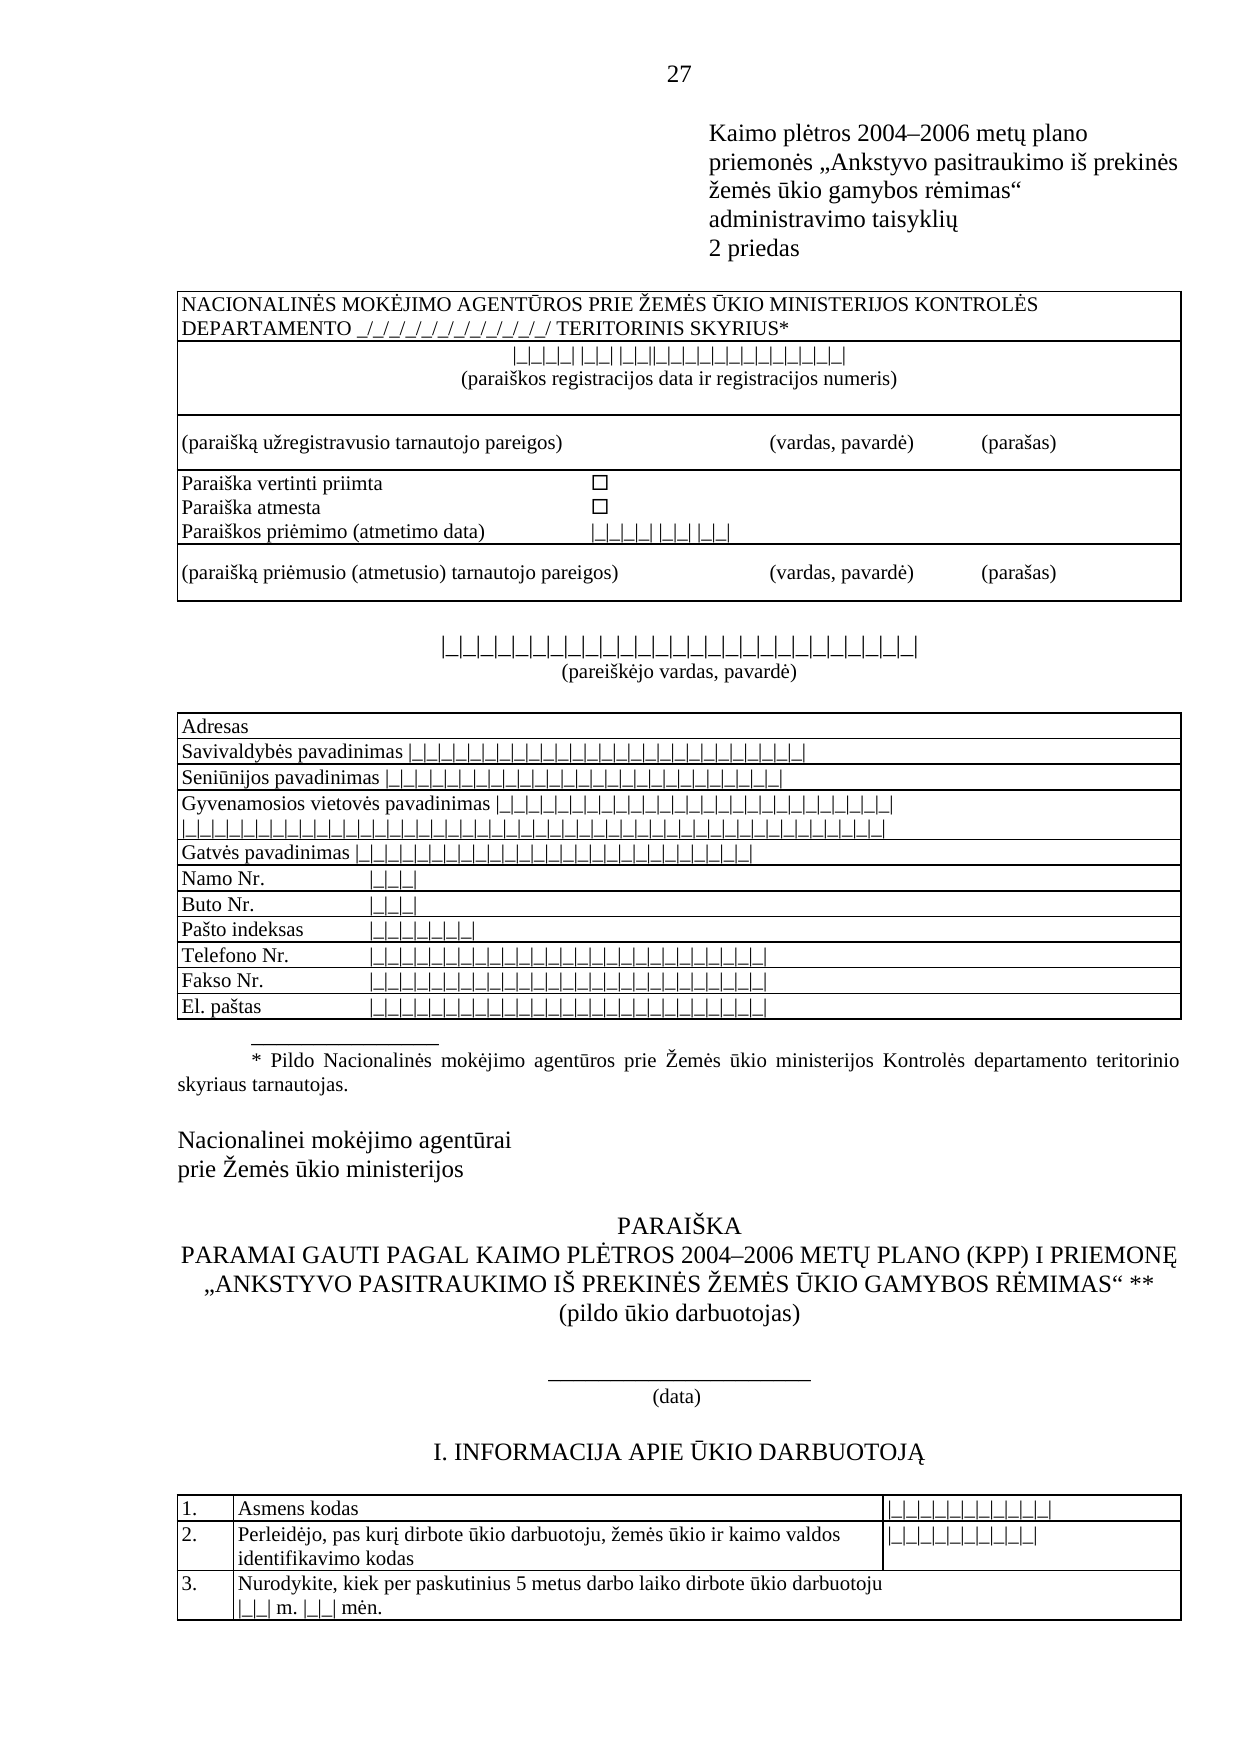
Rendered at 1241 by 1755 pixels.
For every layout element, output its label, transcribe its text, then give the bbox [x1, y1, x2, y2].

table_header Asmens kodas [234, 1496, 882, 1520]
table_cell Namo Nr. |_|_|_| [178, 866, 1180, 890]
text Kaimo plėtros 2004–2006 metų plano [709, 118, 1181, 147]
text PARAMAI GAUTI PAGAL KAIMO PLĖTROS 2004–2006 METŲ PLANO (KPP) I PRIEMONĘ „ANKSTYVO PASITRAUKIMO IŠ PREKINĖS ŽEMĖS ŪKIO GAMYBOS RĖMIMAS“ ** [177, 1240, 1181, 1298]
text I. INFORMACIJA APIE ŪKIO DARBUOTOJĄ [177, 1437, 1181, 1466]
table_cell (paraišką užregistravusio tarnautojo pareigos) (vardas, pavardė) (parašas) [178, 416, 1180, 469]
table_cell (paraišką priėmusio (atmetusio) tarnautojo pareigos) (vardas, pavardė) (parašas) [178, 545, 1180, 600]
table_cell 3. [178, 1571, 233, 1619]
table_cell Paraiška vertinti priimta  Paraiška atmesta  Paraiškos priėmimo (atmetimo data) |_|_|_|_| |_|_| |_|_| [178, 471, 1180, 543]
table_cell Perleidėjo, pas kurį dirbote ūkio darbuotoju, žemės ūkio ir kaimo valdos identifikavimo kodas [234, 1522, 882, 1569]
table_cell El. paštas |_|_|_|_|_|_|_|_|_|_|_|_|_|_|_|_|_|_|_|_|_|_|_|_|_|_|_| [178, 994, 1180, 1018]
text 2 priedas [177, 233, 1181, 262]
table_cell Fakso Nr. |_|_|_|_|_|_|_|_|_|_|_|_|_|_|_|_|_|_|_|_|_|_|_|_|_|_|_| [178, 968, 1180, 992]
text (data) [177, 1384, 1181, 1408]
text PARAIŠKA [177, 1211, 1181, 1240]
text _____________________ [177, 1355, 1181, 1384]
table_cell Seniūnijos pavadinimas |_|_|_|_|_|_|_|_|_|_|_|_|_|_|_|_|_|_|_|_|_|_|_|_|_|_|_| [178, 765, 1180, 789]
table_cell Gatvės pavadinimas |_|_|_|_|_|_|_|_|_|_|_|_|_|_|_|_|_|_|_|_|_|_|_|_|_|_|_| [178, 840, 1180, 864]
text administravimo taisyklių [177, 204, 1181, 233]
table_cell Savivaldybės pavadinimas |_|_|_|_|_|_|_|_|_|_|_|_|_|_|_|_|_|_|_|_|_|_|_|_|_|_|_| [178, 739, 1180, 763]
text prie Žemės ūkio ministerijos [177, 1154, 1181, 1183]
table_cell Telefono Nr. |_|_|_|_|_|_|_|_|_|_|_|_|_|_|_|_|_|_|_|_|_|_|_|_|_|_|_| [178, 943, 1180, 967]
table_cell Pašto indeksas |_|_|_|_|_|_|_| [178, 917, 1180, 941]
text _______________ [177, 1020, 1181, 1048]
table_cell Gyvenamosios vietovės pavadinimas |_|_|_|_|_|_|_|_|_|_|_|_|_|_|_|_|_|_|_|_|_|_|_|_|_|_|_| |_|_|_|_|_|_|_|_|_|_|_|_|_|_|_|_|_|_|_|_|_|_|_|_|_|_|_|_|_|_|_|_|_|_|_|_|_|_|_|_|_|_|_|_|_|_|_|_| [178, 791, 1180, 839]
text priemonės „Ankstyvo pasitraukimo iš prekinės [177, 147, 1181, 176]
text (pildo ūkio darbuotojas) [177, 1298, 1181, 1326]
table_header 1. [178, 1496, 233, 1520]
text Nacionalinei mokėjimo agentūrai [177, 1125, 1181, 1154]
table_cell Nurodykite, kiek per paskutinius 5 metus darbo laiko dirbote ūkio darbuotoju |_|_| m. |_|_| mėn. [234, 1571, 1180, 1619]
table_header NACIONALINĖS MOKĖJIMO AGENTŪROS PRIE ŽEMĖS ŪKIO MINISTERIJOS KONTROLĖS DEPARTAMENTO _/_/_/_/_/_/_/_/_/_/_/_/ TERITORINIS SKYRIUS* [178, 292, 1180, 340]
table_cell 2. [178, 1522, 233, 1569]
table_cell |_|_|_|_|_|_|_|_|_|_| [884, 1522, 1180, 1569]
table_cell |_|_|_|_| |_|_| |_|_||_|_|_|_|_|_|_|_|_|_|_|_|_| (paraiškos registracijos data ir registracijos numeris) [178, 342, 1180, 414]
text * Pildo Nacionalinės mokėjimo agentūros prie Žemės ūkio ministerijos Kontrolės departamento teritorinio skyriaus tarnautojas. [177, 1048, 1181, 1096]
text |_|_|_|_|_|_|_|_|_|_|_|_|_|_|_|_|_|_|_|_|_|_|_|_|_|_|_| [177, 631, 1181, 659]
text žemės ūkio gamybos rėmimas“ [177, 176, 1181, 204]
table_header Adresas [178, 714, 1180, 738]
table_cell Buto Nr. |_|_|_| [178, 892, 1180, 916]
table_header |_|_|_|_|_|_|_|_|_|_|_| [884, 1496, 1180, 1520]
text (pareiškėjo vardas, pavardė) [177, 659, 1181, 683]
